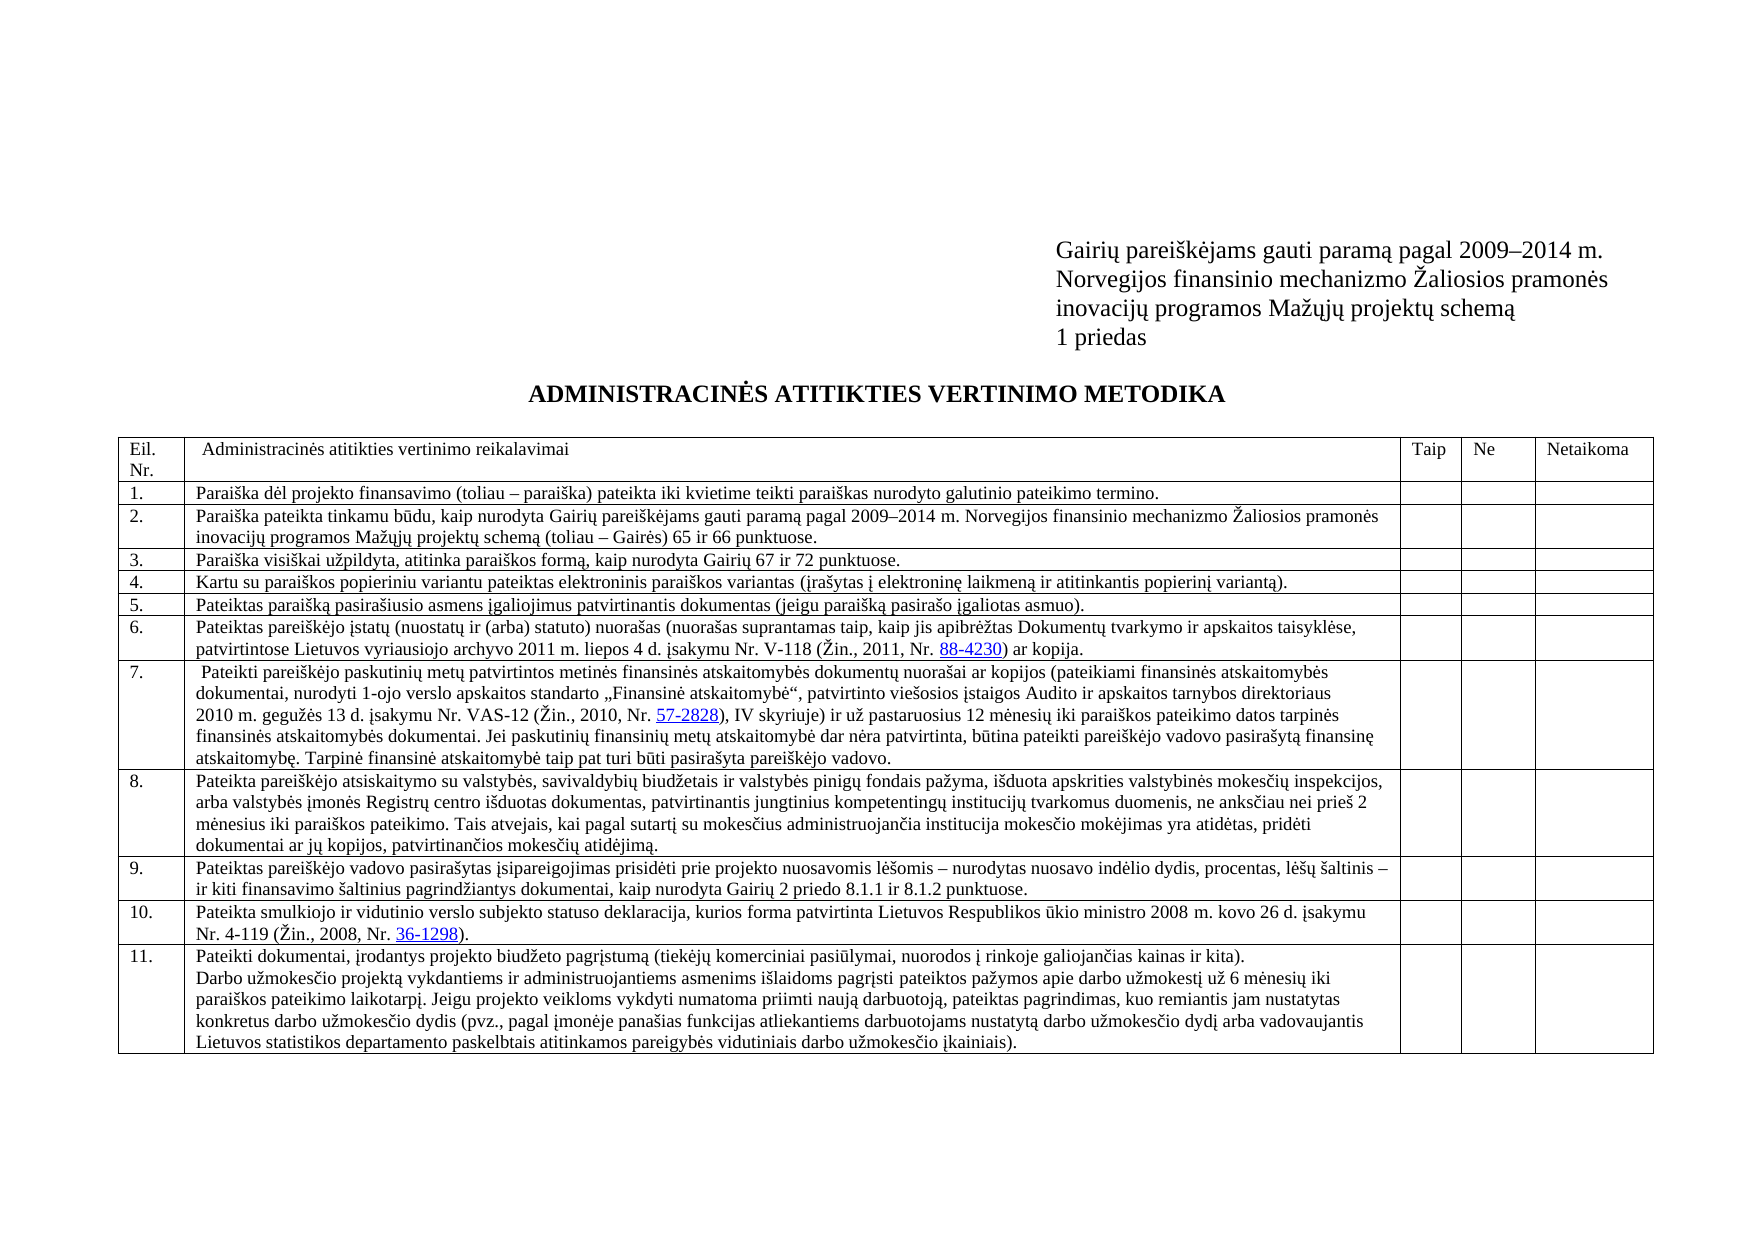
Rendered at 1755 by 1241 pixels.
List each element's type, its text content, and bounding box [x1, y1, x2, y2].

table_cell 4. [119, 571, 184, 593]
text inovacijų programos Mažųjų projektų schemą [1056, 293, 1636, 322]
table_cell Pateiktas pareiškėjo įstatų (nuostatų ir (arba) statuto) nuorašas (nuorašas suprantamas taip, kaip jis apibrėžtas Dokumentų tvarkymo ir apskaitos taisyklėse, patvirtintose Lietuvos vyriausiojo archyvo 2011 m. liepos 4 d. įsakymu Nr. V-118 (Žin., 2011, Nr. 88-4230) ar kopija. [185, 616, 1400, 659]
table_cell [1462, 594, 1535, 615]
table_cell 6. [119, 616, 184, 659]
table_cell [1401, 482, 1461, 503]
table_cell [1462, 901, 1535, 944]
table_cell 10. [119, 901, 184, 944]
table_cell [1462, 571, 1535, 593]
table_cell [1462, 616, 1535, 659]
table_cell [1401, 857, 1461, 900]
table_cell 9. [119, 857, 184, 900]
table_cell [1536, 901, 1653, 944]
table_cell Paraiška visiškai užpildyta, atitinka paraiškos formą, kaip nurodyta Gairių 67 ir 72 punktuose. [185, 549, 1400, 570]
table_cell 8. [119, 770, 184, 856]
table_cell 5. [119, 594, 184, 615]
table_cell [1462, 505, 1535, 548]
table_header Taip [1401, 438, 1461, 481]
table_cell [1401, 770, 1461, 856]
table_cell [1401, 505, 1461, 548]
table_cell Paraiška dėl projekto finansavimo (toliau – paraiška) pateikta iki kvietime teikti paraiškas nurodyto galutinio pateikimo termino. [185, 482, 1400, 503]
table_cell 7. [119, 661, 184, 768]
table_cell [1462, 549, 1535, 570]
text Norvegijos finansinio mechanizmo Žaliosios pramonės [1056, 264, 1636, 293]
table_cell Pateiktas paraišką pasirašiusio asmens įgaliojimus patvirtinantis dokumentas (jeigu paraišką pasirašo įgaliotas asmuo). [185, 594, 1400, 615]
table_cell Pateikta smulkiojo ir vidutinio verslo subjekto statuso deklaracija, kurios forma patvirtinta Lietuvos Respublikos ūkio ministro 2008 m. kovo 26 d. įsakymu Nr. 4-119 (Žin., 2008, Nr. 36-1298). [185, 901, 1400, 944]
table_cell 2. [119, 505, 184, 548]
text ADMINISTRACINĖS ATITIKTIES VERTINIMO METODIKA [118, 379, 1636, 408]
table_cell Paraiška pateikta tinkamu būdu, kaip nurodyta Gairių pareiškėjams gauti paramą pagal 2009–2014 m. Norvegijos finansinio mechanizmo Žaliosios pramonės inovacijų programos Mažųjų projektų schemą (toliau – Gairės) 65 ir 66 punktuose. [185, 505, 1400, 548]
table_cell [1536, 482, 1653, 503]
table_cell [1536, 616, 1653, 659]
table_cell [1536, 770, 1653, 856]
table_cell [1401, 594, 1461, 615]
table_cell 3. [119, 549, 184, 570]
table_cell 1. [119, 482, 184, 503]
table_cell [1401, 616, 1461, 659]
table_header Administracinės atitikties vertinimo reikalavimai [185, 438, 1400, 481]
table_cell 11. [119, 945, 184, 1053]
table_cell [1401, 901, 1461, 944]
table_cell [1462, 770, 1535, 856]
table_cell [1401, 571, 1461, 593]
text 1 priedas [1056, 322, 1636, 350]
table_header Netaikoma [1536, 438, 1653, 481]
table_header Eil. Nr. [119, 438, 184, 481]
table_cell [1462, 945, 1535, 1053]
table_cell [1536, 505, 1653, 548]
table_cell Kartu su paraiškos popieriniu variantu pateiktas elektroninis paraiškos variantas (įrašytas į elektroninę laikmeną ir atitinkantis popierinį variantą). [185, 571, 1400, 593]
table_header Ne [1462, 438, 1535, 481]
table_cell [1401, 549, 1461, 570]
table_cell [1536, 594, 1653, 615]
table_cell [1462, 482, 1535, 503]
table_cell [1536, 661, 1653, 768]
table_cell [1536, 857, 1653, 900]
table_cell Pateikti pareiškėjo paskutinių metų patvirtintos metinės finansinės atskaitomybės dokumentų nuorašai ar kopijos (pateikiami finansinės atskaitomybės dokumentai, nurodyti 1-ojo verslo apskaitos standarto „Finansinė atskaitomybė“, patvirtinto viešosios įstaigos Audito ir apskaitos tarnybos direktoriaus 2010 m. gegužės 13 d. įsakymu Nr. VAS-12 (Žin., 2010, Nr. 57-2828), IV skyriuje) ir už pastaruosius 12 mėnesių iki paraiškos pateikimo datos tarpinės finansinės atskaitomybės dokumentai. Jei paskutinių finansinių metų atskaitomybė dar nėra patvirtinta, būtina pateikti pareiškėjo vadovo pasirašytą finansinę atskaitomybę. Tarpinė finansinė atskaitomybė taip pat turi būti pasirašyta pareiškėjo vadovo. [185, 661, 1400, 768]
table_cell [1536, 571, 1653, 593]
table_cell Pateiktas pareiškėjo vadovo pasirašytas įsipareigojimas prisidėti prie projekto nuosavomis lėšomis – nurodytas nuosavo indėlio dydis, procentas, lėšų šaltinis – ir kiti finansavimo šaltinius pagrindžiantys dokumentai, kaip nurodyta Gairių 2 priedo 8.1.1 ir 8.1.2 punktuose. [185, 857, 1400, 900]
table_cell [1536, 549, 1653, 570]
text Gairių pareiškėjams gauti paramą pagal 2009–2014 m. [1056, 235, 1636, 264]
table_cell [1401, 945, 1461, 1053]
table_cell Pateikti dokumentai, įrodantys projekto biudžeto pagrįstumą (tiekėjų komerciniai pasiūlymai, nuorodos į rinkoje galiojančias kainas ir kita). Darbo užmokesčio projektą vykdantiems ir administruojantiems asmenims išlaidoms pagrįsti pateiktos pažymos apie darbo užmokestį už 6 mėnesių iki paraiškos pateikimo laikotarpį. Jeigu projekto veikloms vykdyti numatoma priimti naują darbuotoją, pateiktas pagrindimas, kuo remiantis jam nustatytas konkretus darbo užmokesčio dydis (pvz., pagal įmonėje panašias funkcijas atliekantiems darbuotojams nustatytą darbo užmokesčio dydį arba vadovaujantis Lietuvos statistikos departamento paskelbtais atitinkamos pareigybės vidutiniais darbo užmokesčio įkainiais). [185, 945, 1400, 1053]
table_cell Pateikta pareiškėjo atsiskaitymo su valstybės, savivaldybių biudžetais ir valstybės pinigų fondais pažyma, išduota apskrities valstybinės mokesčių inspekcijos, arba valstybės įmonės Registrų centro išduotas dokumentas, patvirtinantis jungtinius kompetentingų institucijų tvarkomus duomenis, ne anksčiau nei prieš 2 mėnesius iki paraiškos pateikimo. Tais atvejais, kai pagal sutartį su mokesčius administruojančia institucija mokesčio mokėjimas yra atidėtas, pridėti dokumentai ar jų kopijos, patvirtinančios mokesčių atidėjimą. [185, 770, 1400, 856]
table_cell [1401, 661, 1461, 768]
table_cell [1536, 945, 1653, 1053]
table_cell [1462, 661, 1535, 768]
table_cell [1462, 857, 1535, 900]
